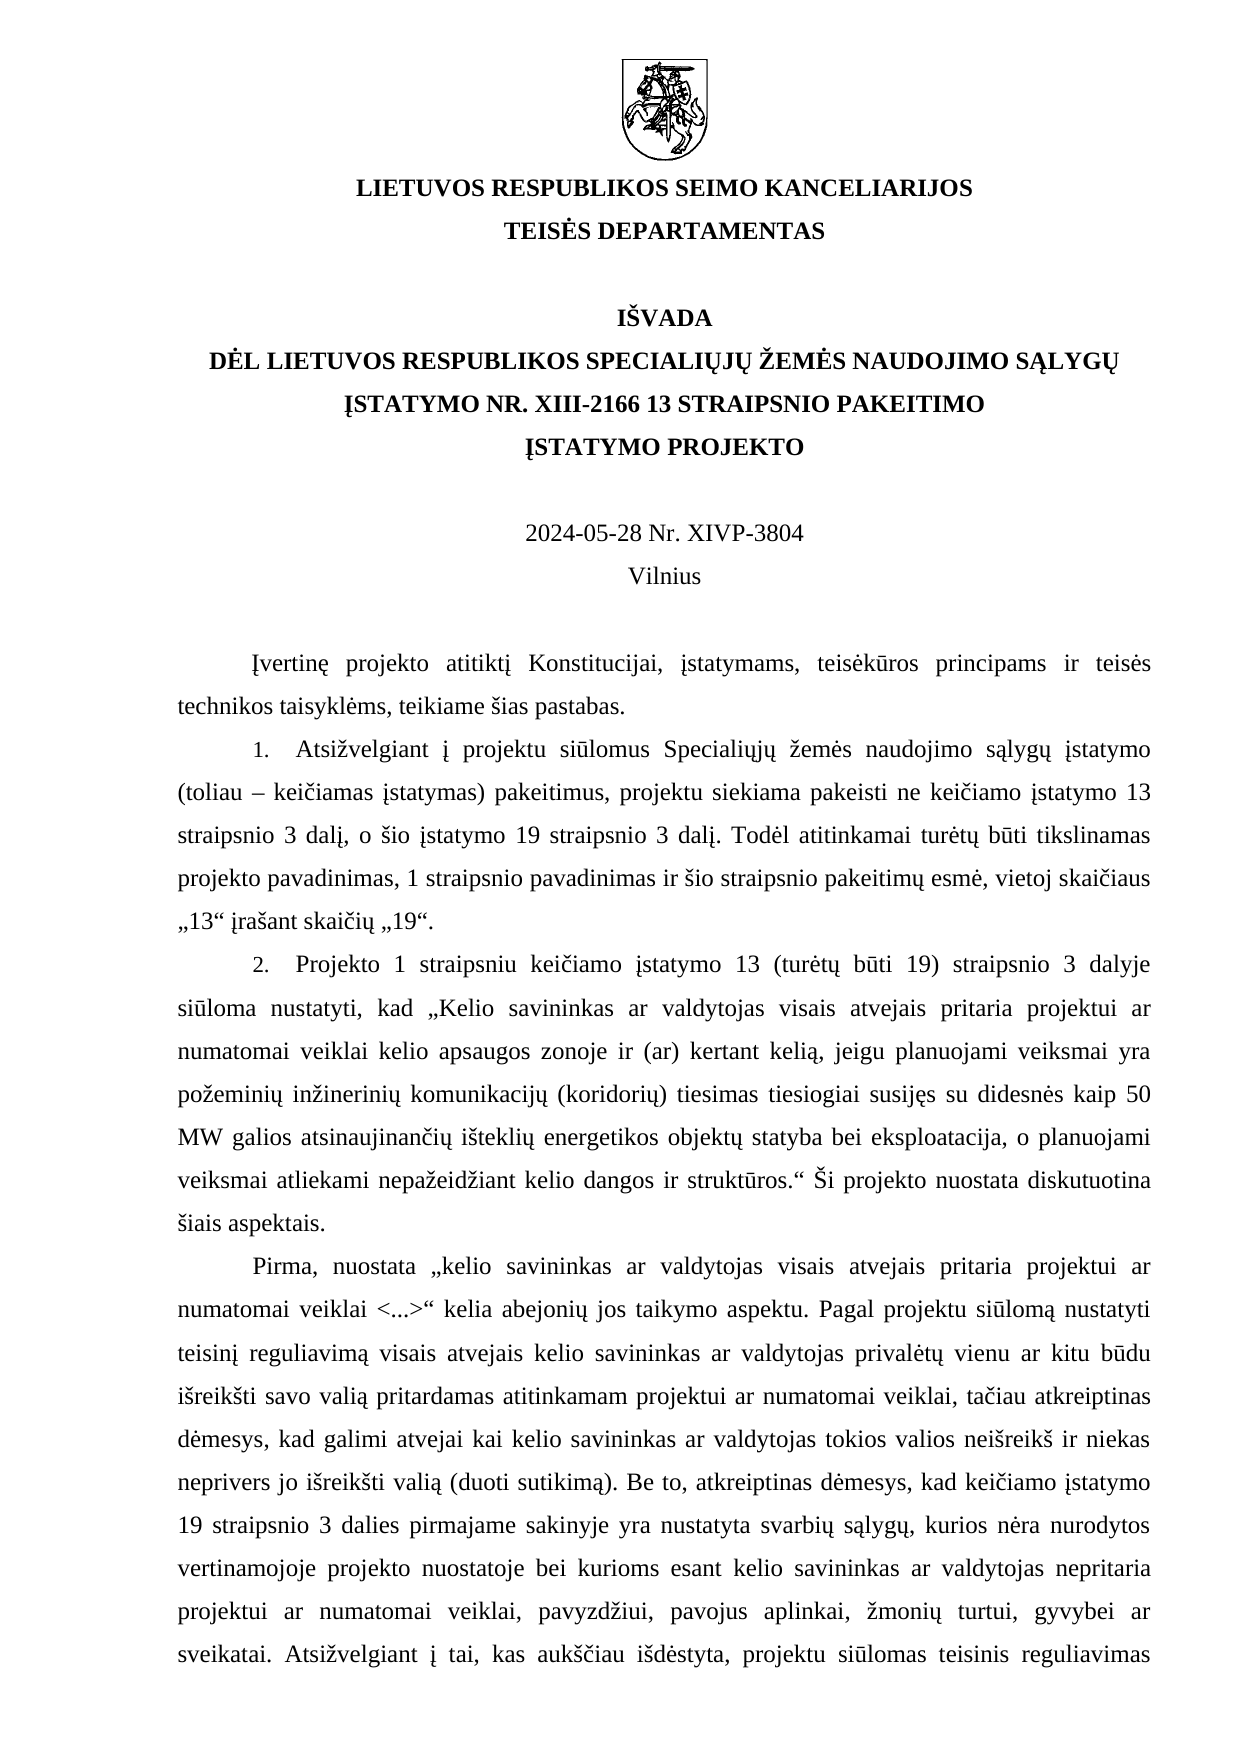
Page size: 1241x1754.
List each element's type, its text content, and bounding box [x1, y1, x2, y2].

text 2024-05-28 Nr. XIVP-3804 [177, 518, 1152, 547]
list Atsižvelgiant į projektu siūlomus Specialiųjų žemės naudojimo sąlygų įstatymo (toliau – keičiamas įstatymas) pakeitimus, projektu siekiama pakeisti ne keičiamo įstatymo 13 straipsnio 3 dalį, o šio įstatymo 19 straipsnio 3 dalį. Todėl atitinkamai turėtų būti tikslinamas projekto pavadinimas, 1 straipsnio pavadinimas ir šio straipsnio pakeitimų esmė, vietoj skaičiaus „13“ įrašant skaičių „19“. [177, 734, 1152, 935]
subtitle TEISĖS DEPARTAMENTAS [177, 216, 1152, 245]
text Įvertinę projekto atitiktį Konstitucijai, įstatymams, teisėkūros principams ir teisės technikos taisyklėms, teikiame šias pastabas. [177, 648, 1152, 719]
text LIETUVOS RESPUBLIKOS SEIMO KANCELIARIJOS [177, 173, 1152, 202]
text DĖL LIETUVOS RESPUBLIKOS SPECIALIŲJŲ ŽEMĖS NAUDOJIMO SĄLYGŲ ĮSTATYMO NR. XIII-2166 13 STRAIPSNIO PAKEITIMO [177, 346, 1152, 418]
text ĮSTATYMO PROJEKTO [177, 432, 1152, 461]
text IŠVADA [177, 303, 1152, 331]
list Pirma, nuostata „kelio savininkas ar valdytojas visais atvejais pritaria projektui ar numatomai veiklai <...>“ kelia abejonių jos taikymo aspektu. Pagal projektu siūlomą nustatyti teisinį reguliavimą visais atvejais kelio savininkas ar valdytojas privalėtų vienu ar kitu būdu išreikšti savo valią pritardamas atitinkamam projektui ar numatomai veiklai, tačiau atkreiptinas dėmesys, kad galimi atvejai kai kelio savininkas ar valdytojas tokios valios neišreikš ir niekas neprivers jo išreikšti valią (duoti sutikimą). Be to, atkreiptinas dėmesys, kad keičiamo įstatymo 19 straipsnio 3 dalies pirmajame sakinyje yra nustatyta svarbių sąlygų, kurios nėra nurodytos vertinamojoje projekto nuostatoje bei kurioms esant kelio savininkas ar valdytojas nepritaria projektui ar numatomai veiklai, pavyzdžiui, pavojus aplinkai, žmonių turtui, gyvybei ar sveikatai. Atsižvelgiant į tai, kas aukščiau išdėstyta, projektu siūlomas teisinis reguliavimas [177, 1251, 1152, 1668]
text Vilnius [177, 561, 1152, 590]
list Projekto 1 straipsniu keičiamo įstatymo 13 (turėtų būti 19) straipsnio 3 dalyje siūloma nustatyti, kad „Kelio savininkas ar valdytojas visais atvejais pritaria projektui ar numatomai veiklai kelio apsaugos zonoje ir (ar) kertant kelią, jeigu planuojami veiksmai yra požeminių inžinerinių komunikacijų (koridorių) tiesimas tiesiogiai susijęs su didesnės kaip 50 MW galios atsinaujinančių išteklių energetikos objektų statyba bei eksploatacija, o planuojami veiksmai atliekami nepažeidžiant kelio dangos ir struktūros.“ Ši projekto nuostata diskutuotina šiais aspektais. [177, 949, 1152, 1237]
